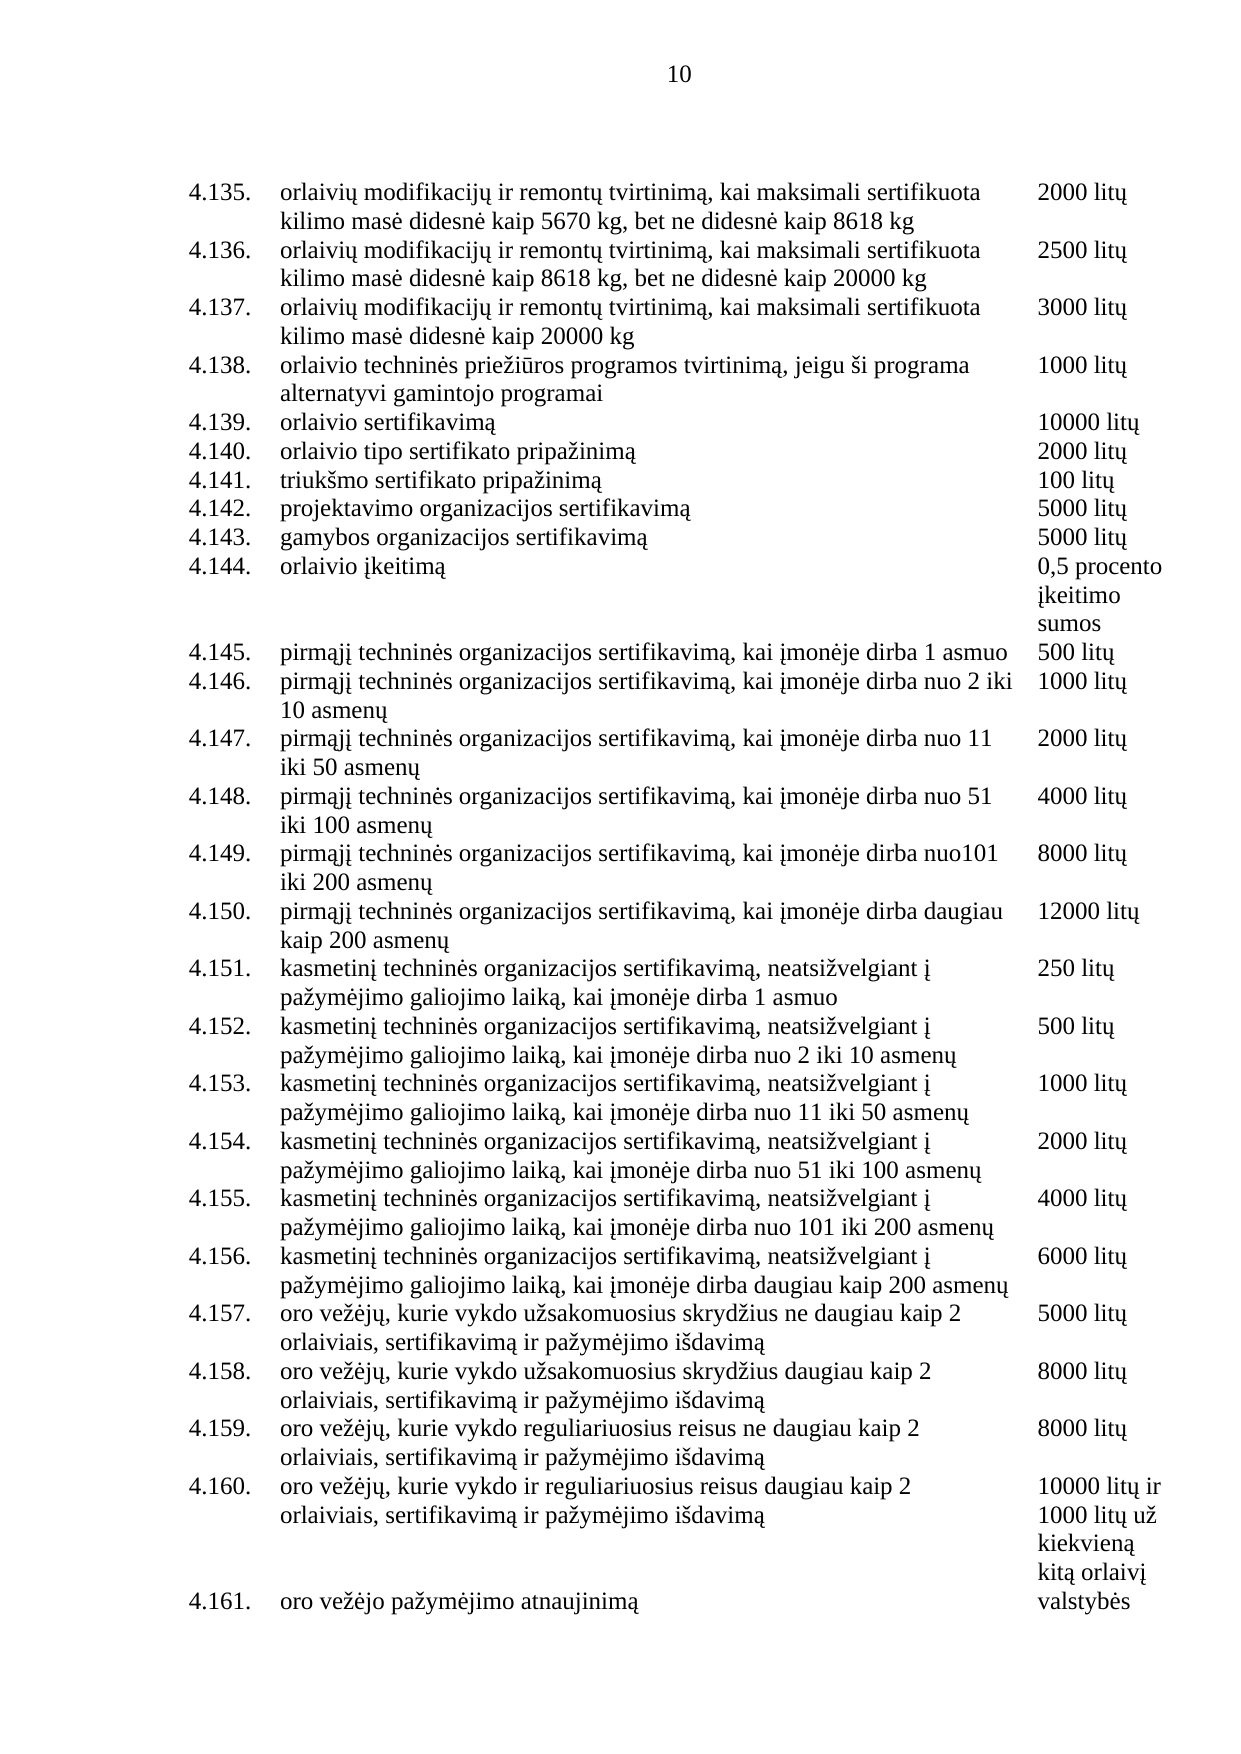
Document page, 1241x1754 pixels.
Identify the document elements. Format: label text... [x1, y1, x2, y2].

table_cell 4.144. [177, 551, 268, 637]
table_cell 4.161. [177, 1586, 268, 1615]
table_cell 4.148. [177, 781, 268, 838]
table_cell 4.158. [177, 1356, 268, 1413]
table_cell 4.142. [177, 494, 268, 522]
table_cell 4.143. [177, 522, 268, 551]
table_cell 4.145. [177, 637, 268, 666]
table_cell 2000 litų [1026, 436, 1182, 465]
table_cell 4.153. [177, 1069, 268, 1126]
table_cell kasmetinį techninės organizacijos sertifikavimą, neatsižvelgiant į pažymėjimo galiojimo laiką, kai įmonėje dirba daugiau kaip 200 asmenų [269, 1241, 1026, 1298]
table_cell projektavimo organizacijos sertifikavimą [269, 494, 1026, 522]
table_cell kasmetinį techninės organizacijos sertifikavimą, neatsižvelgiant į pažymėjimo galiojimo laiką, kai įmonėje dirba nuo 51 iki 100 asmenų [269, 1126, 1026, 1183]
table_cell 4.146. [177, 666, 268, 723]
table_cell oro vežėjų, kurie vykdo ir reguliariuosius reisus daugiau kaip 2 orlaiviais, sertifikavimą ir pažymėjimo išdavimą [269, 1471, 1026, 1586]
table_cell pirmąjį techninės organizacijos sertifikavimą, kai įmonėje dirba 1 asmuo [269, 637, 1026, 666]
table_cell orlaivio tipo sertifikato pripažinimą [269, 436, 1026, 465]
table_cell kasmetinį techninės organizacijos sertifikavimą, neatsižvelgiant į pažymėjimo galiojimo laiką, kai įmonėje dirba 1 asmuo [269, 954, 1026, 1011]
table_cell pirmąjį techninės organizacijos sertifikavimą, kai įmonėje dirba nuo 2 iki 10 asmenų [269, 666, 1026, 723]
table_cell 100 litų [1026, 465, 1182, 493]
table_cell oro vežėjų, kurie vykdo užsakomuosius skrydžius daugiau kaip 2 orlaiviais, sertifikavimą ir pažymėjimo išdavimą [269, 1356, 1026, 1413]
table_cell 4.156. [177, 1241, 268, 1298]
table_cell pirmąjį techninės organizacijos sertifikavimą, kai įmonėje dirba daugiau kaip 200 asmenų [269, 896, 1026, 953]
table_cell kasmetinį techninės organizacijos sertifikavimą, neatsižvelgiant į pažymėjimo galiojimo laiką, kai įmonėje dirba nuo 11 iki 50 asmenų [269, 1069, 1026, 1126]
table_cell 6000 litų [1026, 1241, 1182, 1298]
table_cell 2000 litų [1026, 177, 1182, 235]
table_cell 4.138. [177, 350, 268, 407]
table_cell 2000 litų [1026, 1126, 1182, 1183]
table_cell 4.150. [177, 896, 268, 953]
table_cell orlaivių modifikacijų ir remontų tvirtinimą, kai maksimali sertifikuota kilimo masė didesnė kaip 20000 kg [269, 292, 1026, 350]
table_cell pirmąjį techninės organizacijos sertifikavimą, kai įmonėje dirba nuo101 iki 200 asmenų [269, 839, 1026, 896]
table_cell 4.149. [177, 839, 268, 896]
table_cell valstybės [1026, 1586, 1182, 1615]
table_cell 4.157. [177, 1299, 268, 1356]
table_cell 5000 litų [1026, 494, 1182, 522]
table_cell 0,5 procento įkeitimo sumos [1026, 551, 1182, 637]
table_cell orlaivio įkeitimą [269, 551, 1026, 637]
table_cell 4.151. [177, 954, 268, 1011]
table_cell 4000 litų [1026, 1184, 1182, 1241]
table_cell 5000 litų [1026, 1299, 1182, 1356]
table_cell 4000 litų [1026, 781, 1182, 838]
table_cell 4.160. [177, 1471, 268, 1586]
table_cell pirmąjį techninės organizacijos sertifikavimą, kai įmonėje dirba nuo 51 iki 100 asmenų [269, 781, 1026, 838]
table_cell 4.140. [177, 436, 268, 465]
table_cell 1000 litų [1026, 350, 1182, 407]
table_cell 10000 litų ir 1000 litų už kiekvieną kitą orlaivį [1026, 1471, 1182, 1586]
table_cell 4.139. [177, 407, 268, 436]
table_cell 4.154. [177, 1126, 268, 1183]
table_cell 4.137. [177, 292, 268, 350]
table_cell 1000 litų [1026, 1069, 1182, 1126]
table_cell 4.159. [177, 1414, 268, 1471]
table_cell orlaivio techninės priežiūros programos tvirtinimą, jeigu ši programa alternatyvi gamintojo programai [269, 350, 1026, 407]
table_cell 4.135. [177, 177, 268, 235]
table_cell 500 litų [1026, 1011, 1182, 1068]
table_cell kasmetinį techninės organizacijos sertifikavimą, neatsižvelgiant į pažymėjimo galiojimo laiką, kai įmonėje dirba nuo 101 iki 200 asmenų [269, 1184, 1026, 1241]
table_cell 1000 litų [1026, 666, 1182, 723]
table_cell triukšmo sertifikato pripažinimą [269, 465, 1026, 493]
table_cell 4.147. [177, 724, 268, 781]
table_cell orlaivio sertifikavimą [269, 407, 1026, 436]
table_cell 500 litų [1026, 637, 1182, 666]
table_cell gamybos organizacijos sertifikavimą [269, 522, 1026, 551]
table_cell 8000 litų [1026, 1356, 1182, 1413]
table_cell oro vežėjų, kurie vykdo reguliariuosius reisus ne daugiau kaip 2 orlaiviais, sertifikavimą ir pažymėjimo išdavimą [269, 1414, 1026, 1471]
table_cell 4.136. [177, 235, 268, 292]
table_cell 5000 litų [1026, 522, 1182, 551]
table_cell oro vežėjų, kurie vykdo užsakomuosius skrydžius ne daugiau kaip 2 orlaiviais, sertifikavimą ir pažymėjimo išdavimą [269, 1299, 1026, 1356]
table_cell 2500 litų [1026, 235, 1182, 292]
table_cell 4.155. [177, 1184, 268, 1241]
table_cell 4.141. [177, 465, 268, 493]
table_cell 10000 litų [1026, 407, 1182, 436]
table_cell kasmetinį techninės organizacijos sertifikavimą, neatsižvelgiant į pažymėjimo galiojimo laiką, kai įmonėje dirba nuo 2 iki 10 asmenų [269, 1011, 1026, 1068]
table_cell orlaivių modifikacijų ir remontų tvirtinimą, kai maksimali sertifikuota kilimo masė didesnė kaip 8618 kg, bet ne didesnė kaip 20000 kg [269, 235, 1026, 292]
table_cell 8000 litų [1026, 1414, 1182, 1471]
table_cell pirmąjį techninės organizacijos sertifikavimą, kai įmonėje dirba nuo 11 iki 50 asmenų [269, 724, 1026, 781]
table_cell oro vežėjo pažymėjimo atnaujinimą [269, 1586, 1026, 1615]
table_cell orlaivių modifikacijų ir remontų tvirtinimą, kai maksimali sertifikuota kilimo masė didesnė kaip 5670 kg, bet ne didesnė kaip 8618 kg [269, 177, 1026, 235]
table_cell 3000 litų [1026, 292, 1182, 350]
table_cell 4.152. [177, 1011, 268, 1068]
table_cell 12000 litų [1026, 896, 1182, 953]
table_cell 2000 litų [1026, 724, 1182, 781]
table_cell 8000 litų [1026, 839, 1182, 896]
table_cell 250 litų [1026, 954, 1182, 1011]
